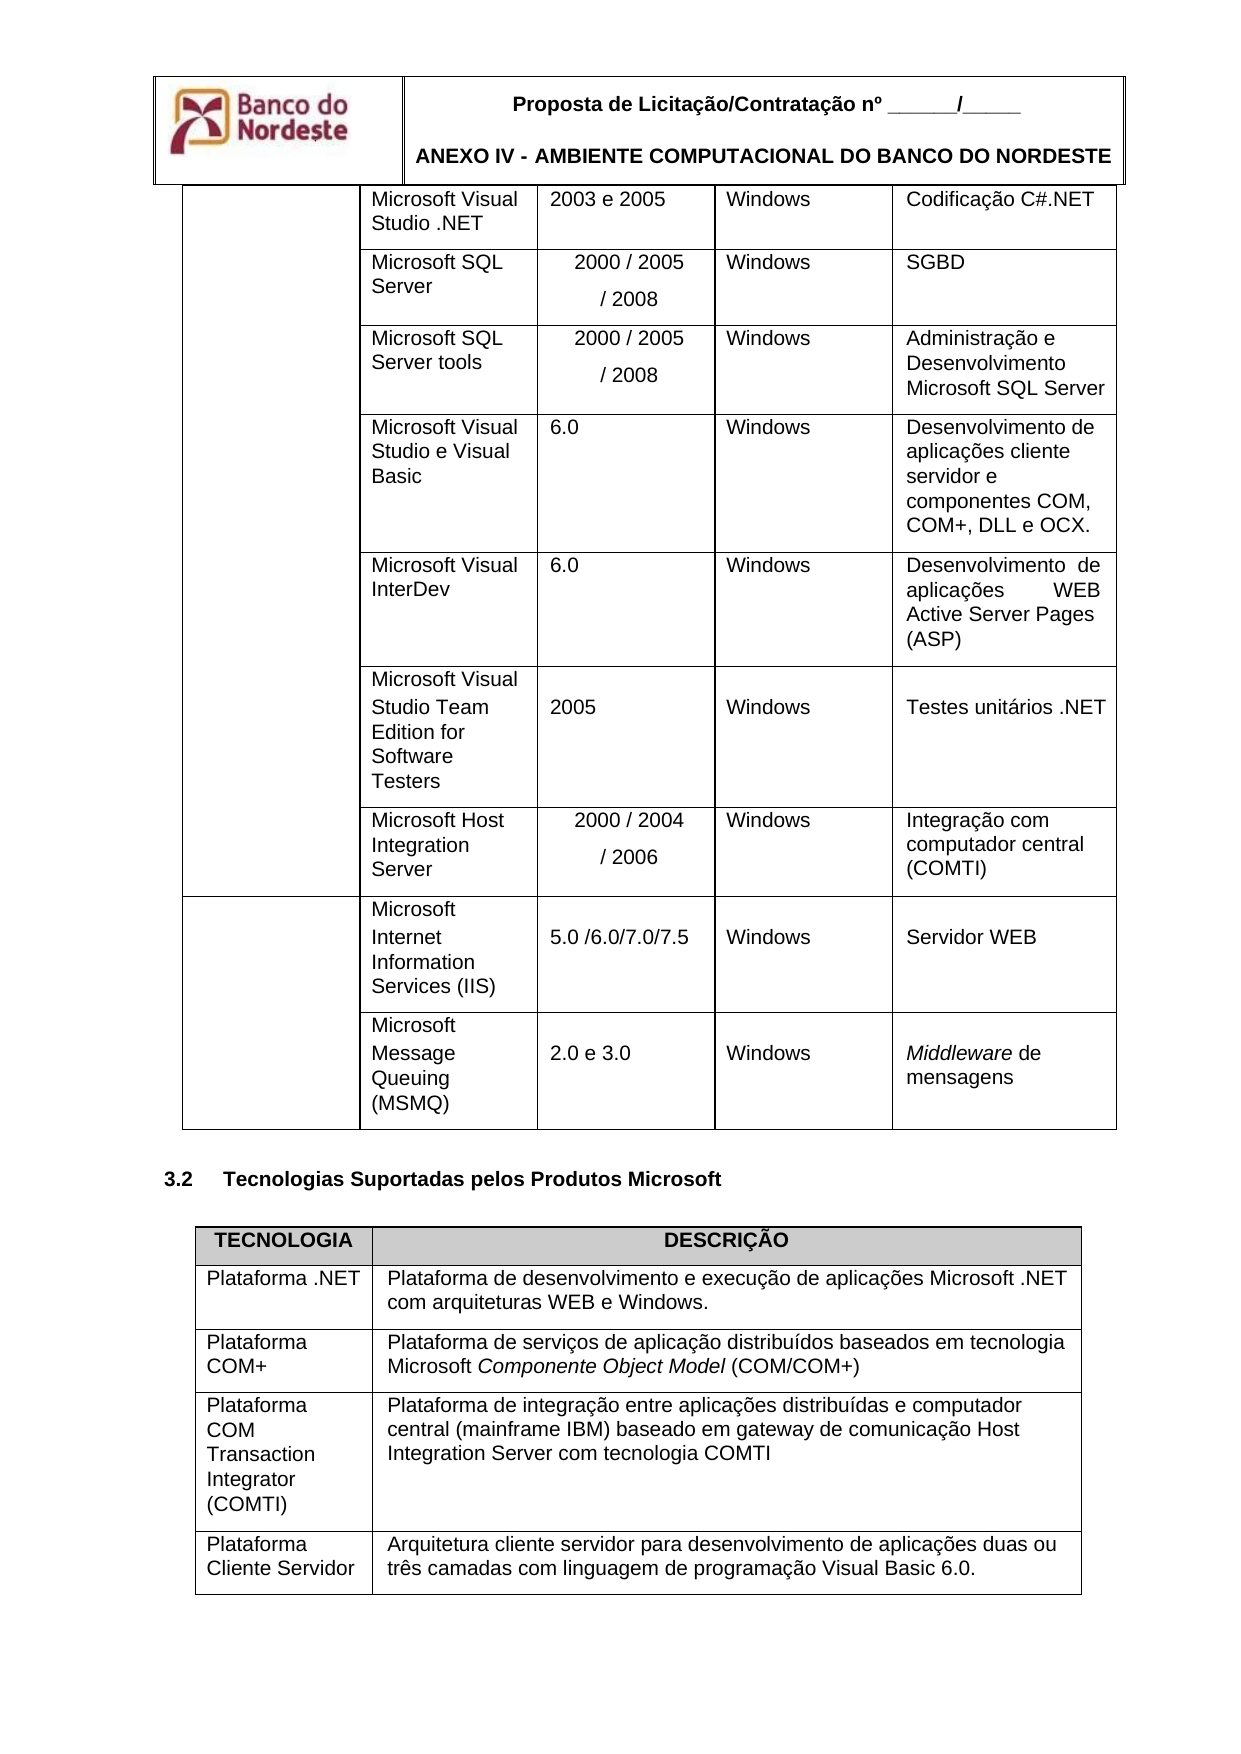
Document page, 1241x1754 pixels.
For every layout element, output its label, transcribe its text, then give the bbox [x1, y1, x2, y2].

table_cell Microsoft [361, 1013, 537, 1041]
table_cell Administração e Desenvolvimento Microsoft SQL Server [893, 326, 1116, 414]
table_cell [716, 1013, 892, 1041]
table_cell Desenvolvimento de aplicações WEB Active Server Pages (ASP) [893, 553, 1116, 666]
table_cell Windows [716, 695, 892, 807]
table_cell Plataforma de desenvolvimento e execução de aplicações Microsoft .NET com arquiteturas WEB e Windows. [373, 1266, 1081, 1328]
table_cell [716, 667, 892, 695]
table_cell [538, 667, 714, 695]
table_cell Windows [716, 326, 892, 414]
table_cell Plataforma de integração entre aplicações distribuídas e computador central (mainframe IBM) baseado em gateway de comunicação Host Integration Server com tecnologia COMTI [373, 1393, 1081, 1531]
table_cell Microsoft SQL Server tools [361, 326, 537, 414]
table_cell 2005 [538, 695, 714, 807]
table_cell Desenvolvimento de aplicações cliente servidor e componentes COM, COM+, DLL e OCX. [893, 415, 1116, 552]
table_cell [183, 1041, 359, 1128]
table_cell Arquitetura cliente servidor para desenvolvimento de aplicações duas ou três camadas com linguagem de programação Visual Basic 6.0. [373, 1532, 1081, 1594]
table_cell 2000 / 2005 / 2008 [538, 326, 714, 414]
table_cell Windows [716, 553, 892, 666]
table_cell SGBD [893, 250, 1116, 325]
table_cell Testes unitários .NET [893, 695, 1116, 807]
table_cell Microsoft Visual [361, 667, 537, 695]
table_cell 5.0 /6.0/7.0/7.5 [538, 925, 714, 1012]
table_cell [183, 925, 359, 1041]
table_cell 2.0 e 3.0 [538, 1041, 714, 1128]
table_cell Microsoft SQL Server [361, 250, 537, 325]
table_header TECNOLOGIA [196, 1228, 372, 1265]
table_cell [893, 1013, 1116, 1041]
table_cell Microsoft Host Integration Server [361, 808, 537, 896]
table_cell Plataforma de serviços de aplicação distribuídos baseados em tecnologia Microsoft Componente Object Model (COM/COM+) [373, 1330, 1081, 1392]
picture [167, 77, 351, 167]
table_cell 2000 / 2005 / 2008 [538, 250, 714, 325]
table_cell [183, 186, 359, 695]
table_cell 2003 e 2005 [538, 186, 714, 249]
table_cell [893, 667, 1116, 695]
table_cell 6.0 [538, 553, 714, 666]
table_cell Studio Team Edition for Software Testers [361, 695, 537, 807]
table_cell Plataforma Cliente Servidor [196, 1532, 372, 1594]
table_cell Windows [716, 186, 892, 249]
table_cell Windows [716, 1041, 892, 1128]
table_cell Plataforma COM Transaction Integrator (COMTI) [196, 1393, 372, 1531]
table_cell Servidor WEB [893, 925, 1116, 1012]
table_cell Plataforma COM+ [196, 1330, 372, 1392]
table_cell Message Queuing (MSMQ) [361, 1041, 537, 1128]
table_cell Microsoft Visual InterDev [361, 553, 537, 666]
table_cell [716, 897, 892, 925]
table_cell Microsoft Visual Studio .NET [361, 186, 537, 249]
table_cell 6.0 [538, 415, 714, 552]
table_cell Windows [716, 808, 892, 896]
table_cell Middleware de mensagens [893, 1041, 1116, 1128]
table_cell Codificação C#.NET [893, 186, 1116, 249]
table_cell Windows [716, 415, 892, 552]
table_cell 2000 / 2004 / 2006 [538, 808, 714, 896]
table_cell [893, 897, 1116, 925]
table_cell Windows [716, 925, 892, 1012]
table_cell Windows [716, 250, 892, 325]
table_cell Plataforma .NET [196, 1266, 372, 1328]
subtitle Tecnologias Suportadas pelos Produtos Microsoft [164, 1167, 1136, 1191]
table_cell [183, 695, 359, 896]
table_header DESCRIÇÃO [373, 1228, 1081, 1265]
table_cell [538, 1013, 714, 1041]
table_cell Internet Information Services (IIS) [361, 925, 537, 1012]
table_cell Microsoft [361, 897, 537, 925]
table_cell [538, 897, 714, 925]
table_cell Integração com computador central (COMTI) [893, 808, 1116, 896]
table_cell [183, 897, 359, 925]
table_cell Microsoft Visual Studio e Visual Basic [361, 415, 537, 552]
